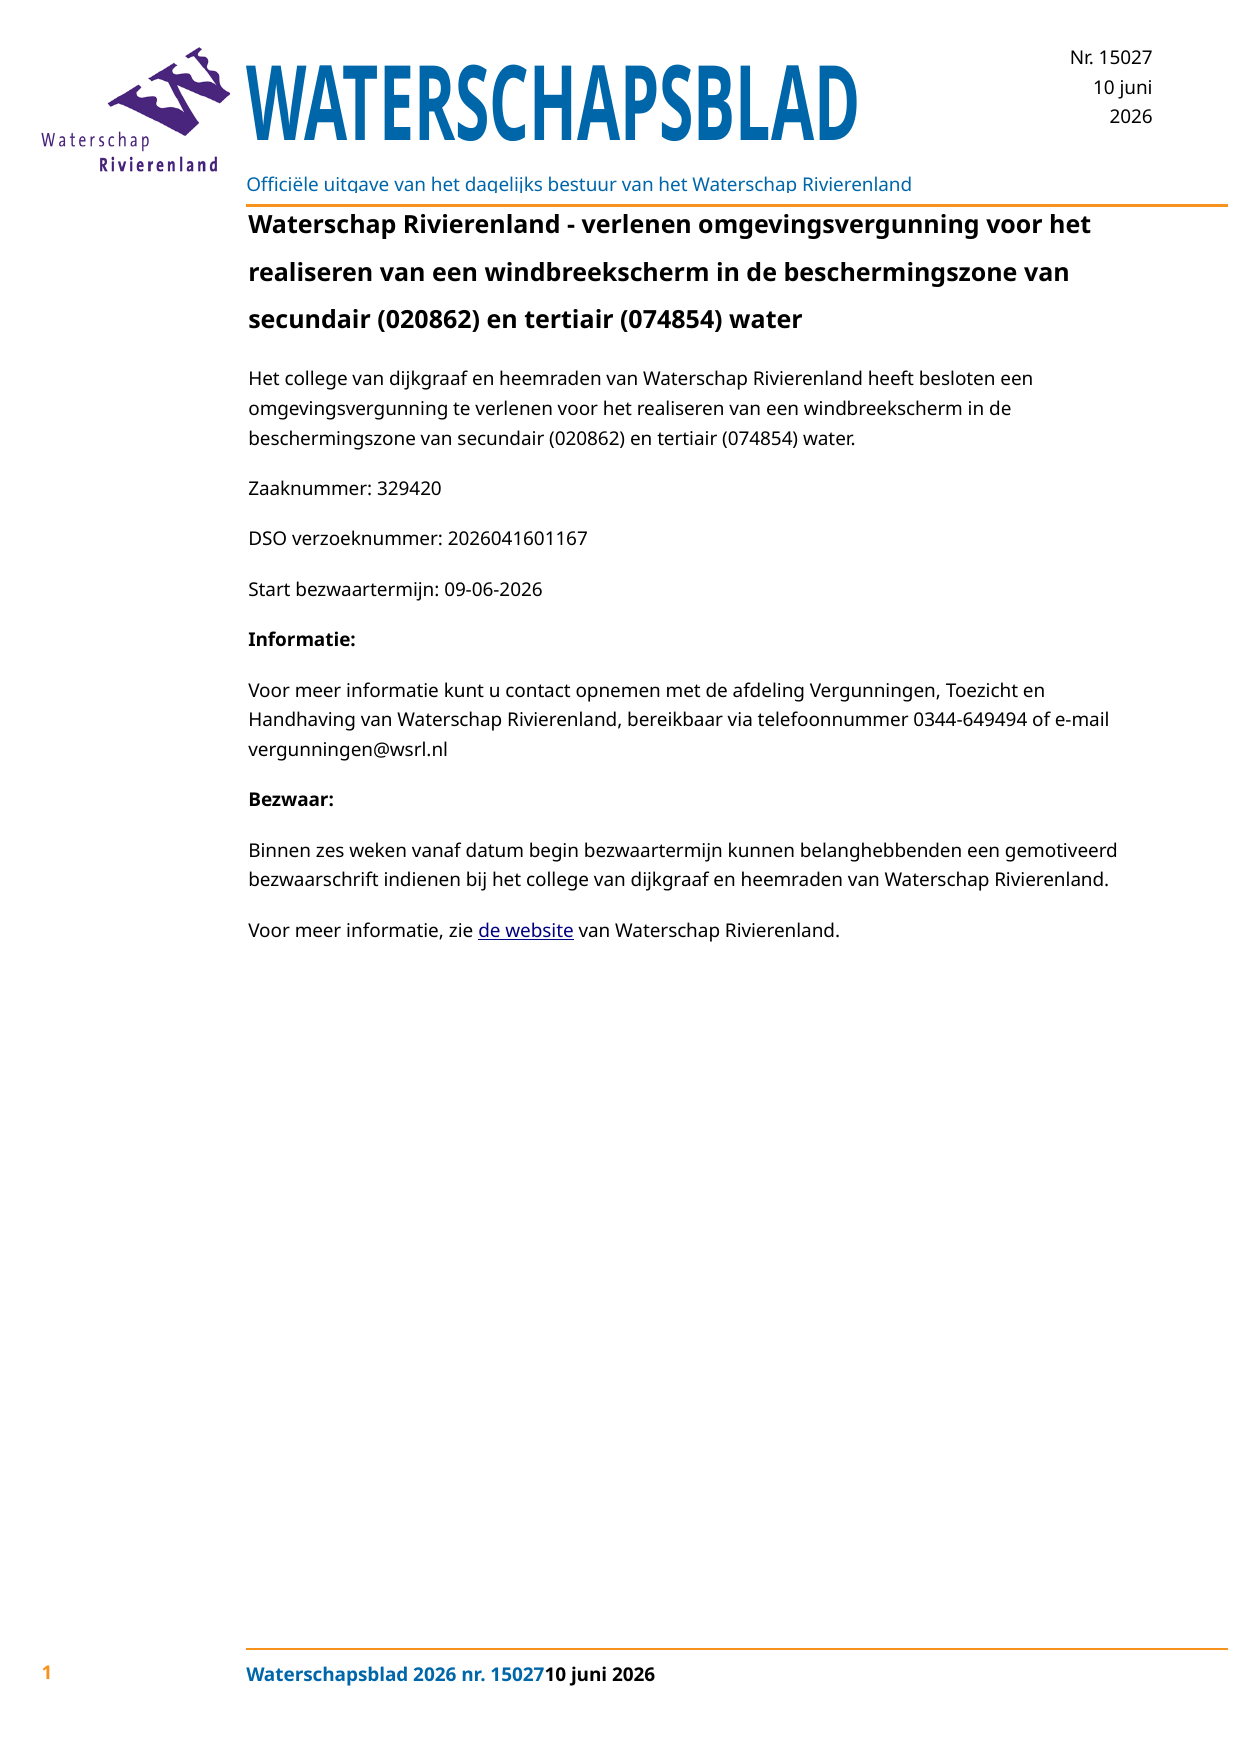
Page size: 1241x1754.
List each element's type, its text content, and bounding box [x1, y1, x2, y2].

picture [41, 47, 231, 172]
text Bezwaar: [248, 786, 1152, 812]
text Het college van dijkgraaf en heemraden van Waterschap Rivierenland heeft besloten een omgevingsvergunning te verlenen voor het realiseren van een windbreekscherm in de beschermingszone van secundair (020862) en tertiair (074854) water. [248, 366, 1152, 450]
text Binnen zes weken vanaf datum begin bezwaartermijn kunnen belanghebbenden een gemotiveerd bezwaarschrift indienen bij het college van dijkgraaf en heemraden van Waterschap Rivierenland. [248, 837, 1152, 892]
text Voor meer informatie kunt u contact opnemen met de afdeling Vergunningen, Toezicht en Handhaving van Waterschap Rivierenland, bereikbaar via telefoonnummer 0344-649494 of e-mail vergunningen@wsrl.nl [248, 677, 1152, 762]
text Zaaknummer: 329420 [248, 475, 1152, 501]
text DSO verzoeknummer: 2026041601167 [248, 526, 1152, 551]
text Waterschap Rivierenland - verlenen omgevingsvergunning voor het realiseren van een windbreekscherm in de beschermingszone van secundair (020862) en tertiair (074854) water [248, 207, 1152, 336]
text Voor meer informatie, zie de website van Waterschap Rivierenland. [248, 917, 1152, 942]
text Start bezwaartermijn: 09-06-2026 [248, 576, 1152, 602]
text Informatie: [248, 626, 1152, 652]
